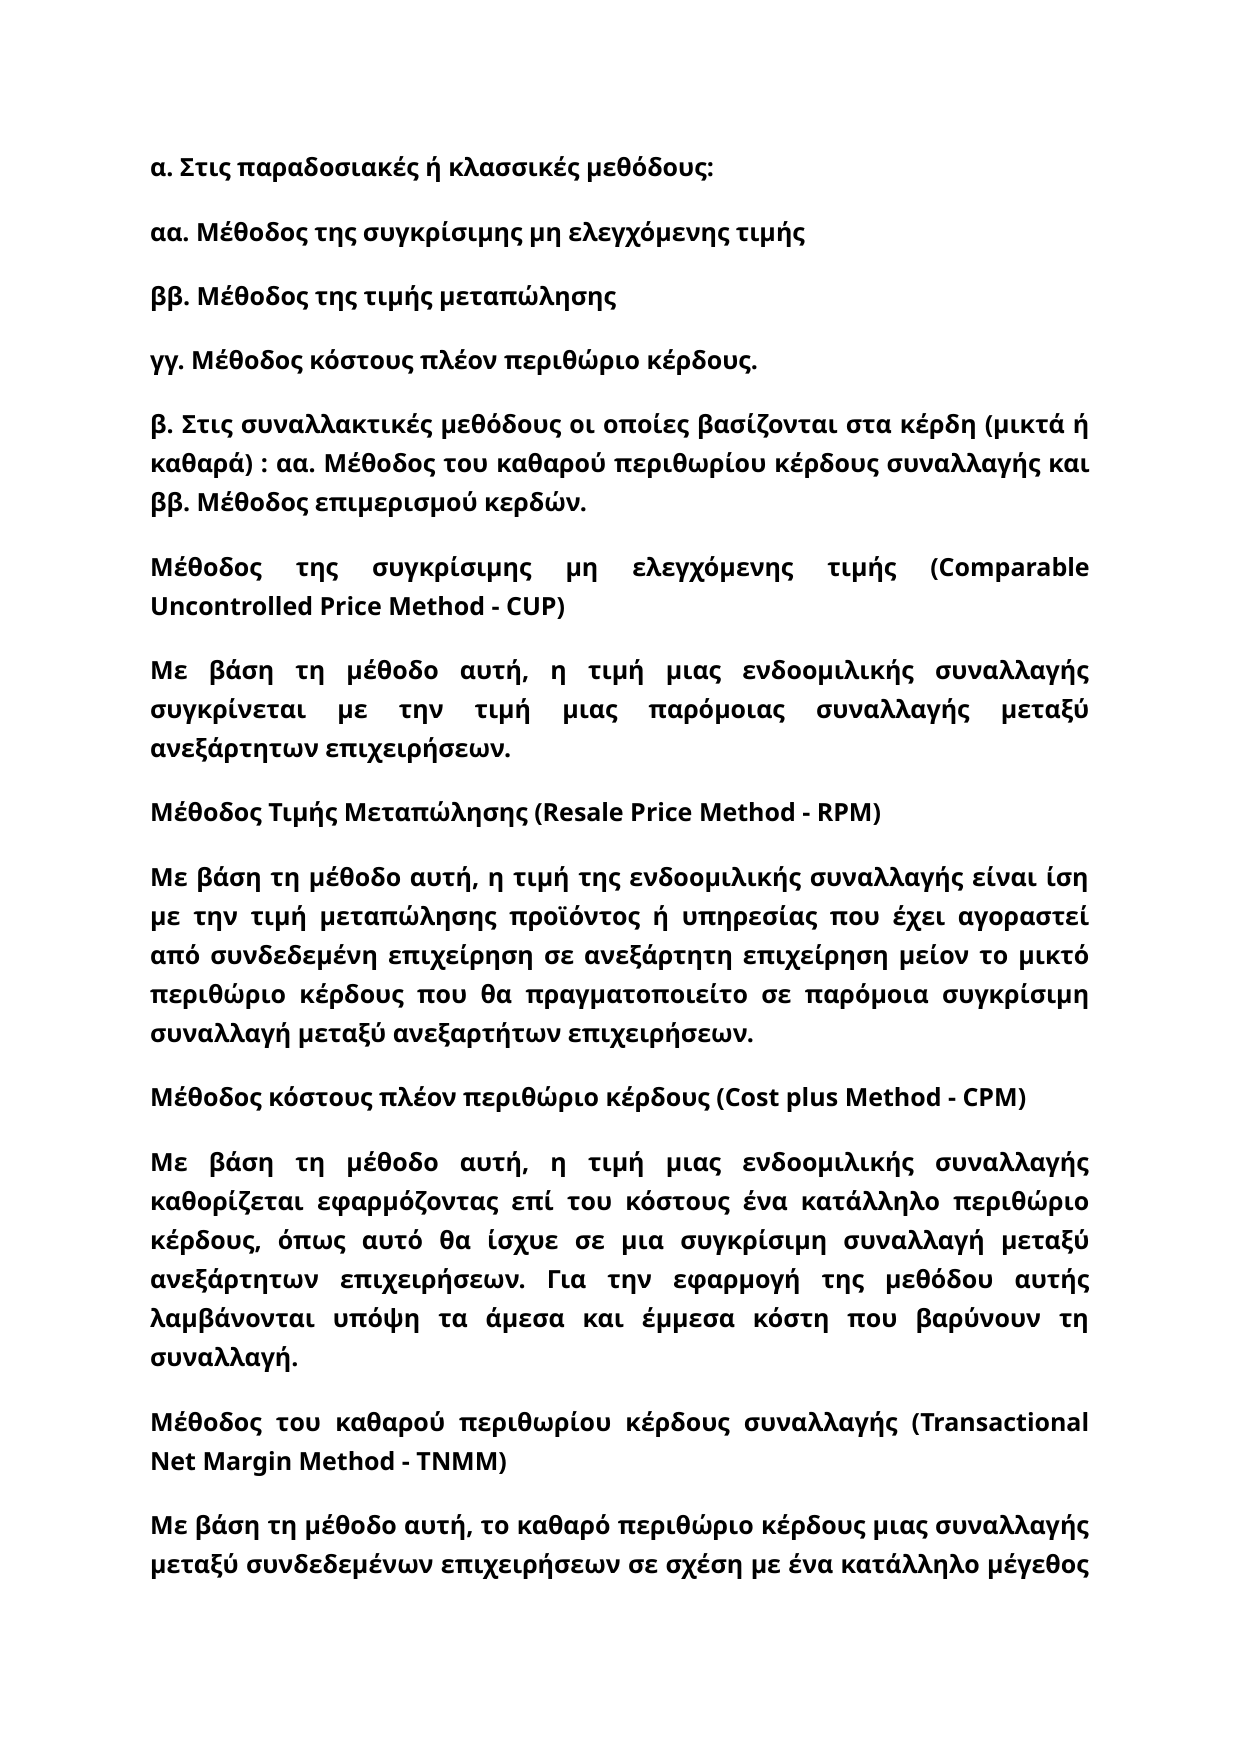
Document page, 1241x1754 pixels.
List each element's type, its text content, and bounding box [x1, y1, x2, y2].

text Μέθοδος του καθαρού περιθωρίου κέρδους συναλλαγής (Transactional Net Margin Method - TNMM) [150, 1404, 1090, 1477]
text Μέθοδος της συγκρίσιμης μη ελεγχόμενης τιμής (Comparable Uncontrolled Price Method - CUP) [150, 549, 1090, 622]
text Μέθοδος Τιμής Μεταπώλησης (Resale Price Method - RPM) [150, 795, 1090, 829]
text ββ. Μέθοδος της τιμής μεταπώλησης [150, 278, 1090, 312]
text Με βάση τη μέθοδο αυτή, η τιμή μιας ενδοομιλικής συναλλαγής συγκρίνεται με την τιμή μιας παρόμοιας συναλλαγής μεταξύ ανεξάρτητων επιχειρήσεων. [150, 652, 1090, 765]
text α. Στις παραδοσιακές ή κλασσικές μεθόδους: [150, 150, 1090, 184]
text Μέθοδος κόστους πλέον περιθώριο κέρδους (Cost plus Method - CPM) [150, 1080, 1090, 1114]
text β. Στις συναλλακτικές μεθόδους οι οποίες βασίζονται στα κέρδη (μικτά ή καθαρά) : αα. Μέθοδος του καθαρού περιθωρίου κέρδους συναλλαγής και ββ. Μέθοδος επιμερισμού κερδών. [150, 407, 1090, 519]
text γγ. Μέθοδος κόστους πλέον περιθώριο κέρδους. [150, 342, 1090, 377]
text αα. Μέθοδος της συγκρίσιμης μη ελεγχόμενης τιμής [150, 214, 1090, 248]
text Με βάση τη μέθοδο αυτή, η τιμή μιας ενδοομιλικής συναλλαγής καθορίζεται εφαρμόζοντας επί του κόστους ένα κατάλληλο περιθώριο κέρδους, όπως αυτό θα ίσχυε σε μια συγκρίσιμη συναλλαγή μεταξύ ανεξάρτητων επιχειρήσεων. Για την εφαρμογή της μεθόδου αυτής λαμβάνονται υπόψη τα άμεσα και έμμεσα κόστη που βαρύνουν τη συναλλαγή. [150, 1144, 1090, 1374]
text Με βάση τη μέθοδο αυτή, η τιμή της ενδοομιλικής συναλλαγής είναι ίση με την τιμή μεταπώλησης προϊόντος ή υπηρεσίας που έχει αγοραστεί από συνδεδεμένη επιχείρηση σε ανεξάρτητη επιχείρηση μείον το μικτό περιθώριο κέρδους που θα πραγματοποιείτο σε παρόμοια συγκρίσιμη συναλλαγή μεταξύ ανεξαρτήτων επιχειρήσεων. [150, 859, 1090, 1050]
text Με βάση τη μέθοδο αυτή, το καθαρό περιθώριο κέρδους μιας συναλλαγής μεταξύ συνδεδεμένων επιχειρήσεων σε σχέση με ένα κατάλληλο μέγεθος [150, 1507, 1090, 1581]
